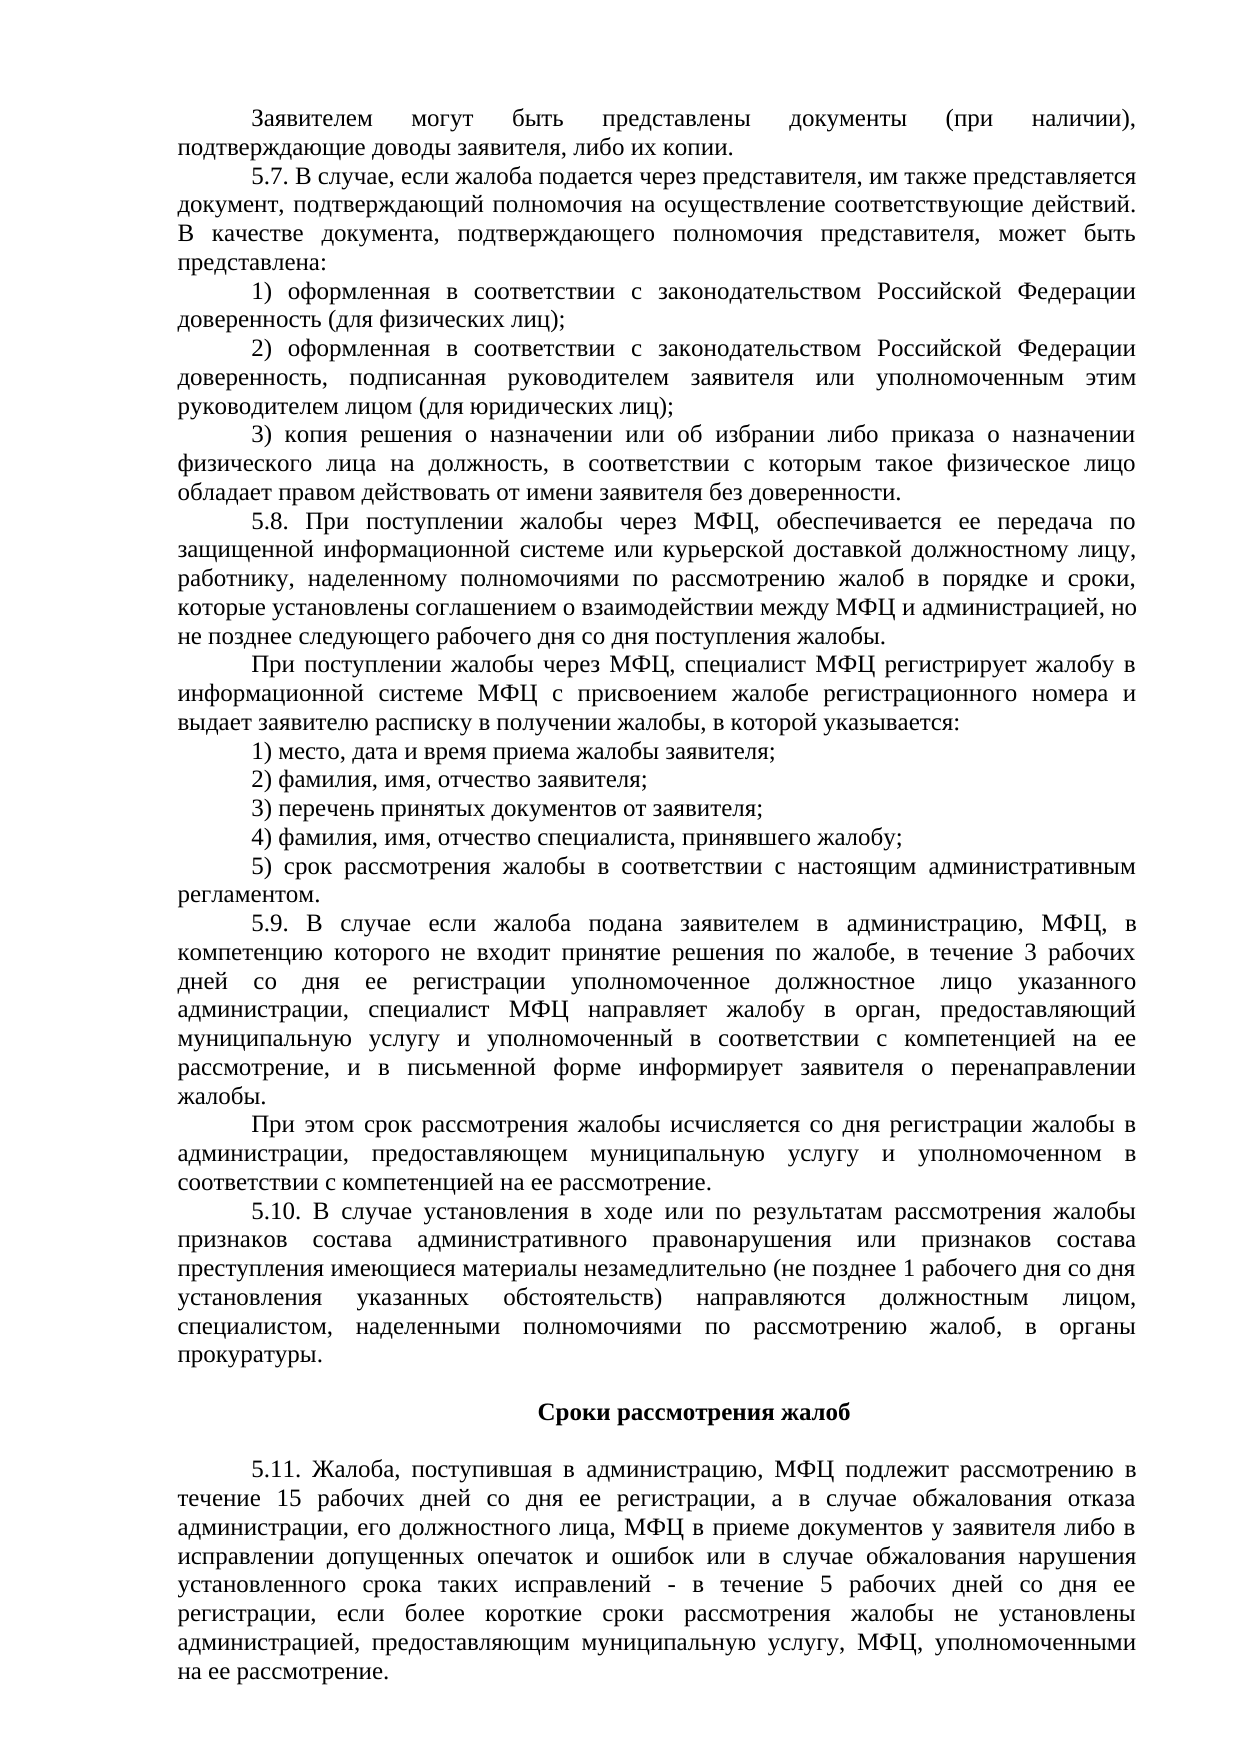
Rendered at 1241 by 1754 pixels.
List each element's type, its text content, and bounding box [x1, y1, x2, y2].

text 5.8. При поступлении жалобы через МФЦ, обеспечивается ее передача по защищенной информационной системе или курьерской доставкой должностному лицу, работнику, наделенному полномочиями по рассмотрению жалоб в порядке и сроки, которые установлены соглашением о взаимодействии между МФЦ и администрацией, но не позднее следующего рабочего дня со дня поступления жалобы. [177, 506, 1137, 649]
text 2) оформленная в соответствии с законодательством Российской Федерации доверенность, подписанная руководителем заявителя или уполномоченным этим руководителем лицом (для юридических лиц); [177, 333, 1137, 419]
text 1) оформленная в соответствии с законодательством Российской Федерации доверенность (для физических лиц); [177, 276, 1137, 333]
text 4) фамилия, имя, отчество специалиста, принявшего жалобу; [177, 822, 1137, 851]
text 5) срок рассмотрения жалобы в соответствии с настоящим административным регламентом. [177, 851, 1137, 908]
text 5.7. В случае, если жалоба подается через представителя, им также представляется документ, подтверждающий полномочия на осуществление соответствующие действий. В качестве документа, подтверждающего полномочия представителя, может быть представлена: [177, 161, 1137, 276]
text 5.11. Жалоба, поступившая в администрацию, МФЦ подлежит рассмотрению в течение 15 рабочих дней со дня ее регистрации, а в случае обжалования отказа администрации, его должностного лица, МФЦ в приеме документов у заявителя либо в исправлении допущенных опечаток и ошибок или в случае обжалования нарушения установленного срока таких исправлений - в течение 5 рабочих дней со дня ее регистрации, если более короткие сроки рассмотрения жалобы не установлены администрацией, предоставляющим муниципальную услугу, МФЦ, уполномоченными на ее рассмотрение. [177, 1454, 1137, 1684]
text 2) фамилия, имя, отчество заявителя; [177, 764, 1137, 793]
text 3) копия решения о назначении или об избрании либо приказа о назначении физического лица на должность, в соответствии с которым такое физическое лицо обладает правом действовать от имени заявителя без доверенности. [177, 419, 1137, 506]
text 1) место, дата и время приема жалобы заявителя; [177, 736, 1137, 764]
text 5.9. В случае если жалоба подана заявителем в администрацию, МФЦ, в компетенцию которого не входит принятие решения по жалобе, в течение 3 рабочих дней со дня ее регистрации уполномоченное должностное лицо указанного администрации, специалист МФЦ направляет жалобу в орган, предоставляющий муниципальную услугу и уполномоченный в соответствии с компетенцией на ее рассмотрение, и в письменной форме информирует заявителя о перенаправлении жалобы. [177, 908, 1137, 1109]
text Заявителем могут быть представлены документы (при наличии), подтверждающие доводы заявителя, либо их копии. [177, 103, 1137, 161]
text 5.10. В случае установления в ходе или по результатам рассмотрения жалобы признаков состава административного правонарушения или признаков состава преступления имеющиеся материалы незамедлительно (не позднее 1 рабочего дня со дня установления указанных обстоятельств) направляются должностным лицом, специалистом, наделенными полномочиями по рассмотрению жалоб, в органы прокуратуры. [177, 1196, 1137, 1368]
text 3) перечень принятых документов от заявителя; [177, 793, 1137, 822]
text Сроки рассмотрения жалоб [177, 1397, 1137, 1426]
text При поступлении жалобы через МФЦ, специалист МФЦ регистрирует жалобу в информационной системе МФЦ с присвоением жалобе регистрационного номера и выдает заявителю расписку в получении жалобы, в которой указывается: [177, 649, 1137, 736]
text При этом срок рассмотрения жалобы исчисляется со дня регистрации жалобы в администрации, предоставляющем муниципальную услугу и уполномоченном в соответствии с компетенцией на ее рассмотрение. [177, 1109, 1137, 1196]
